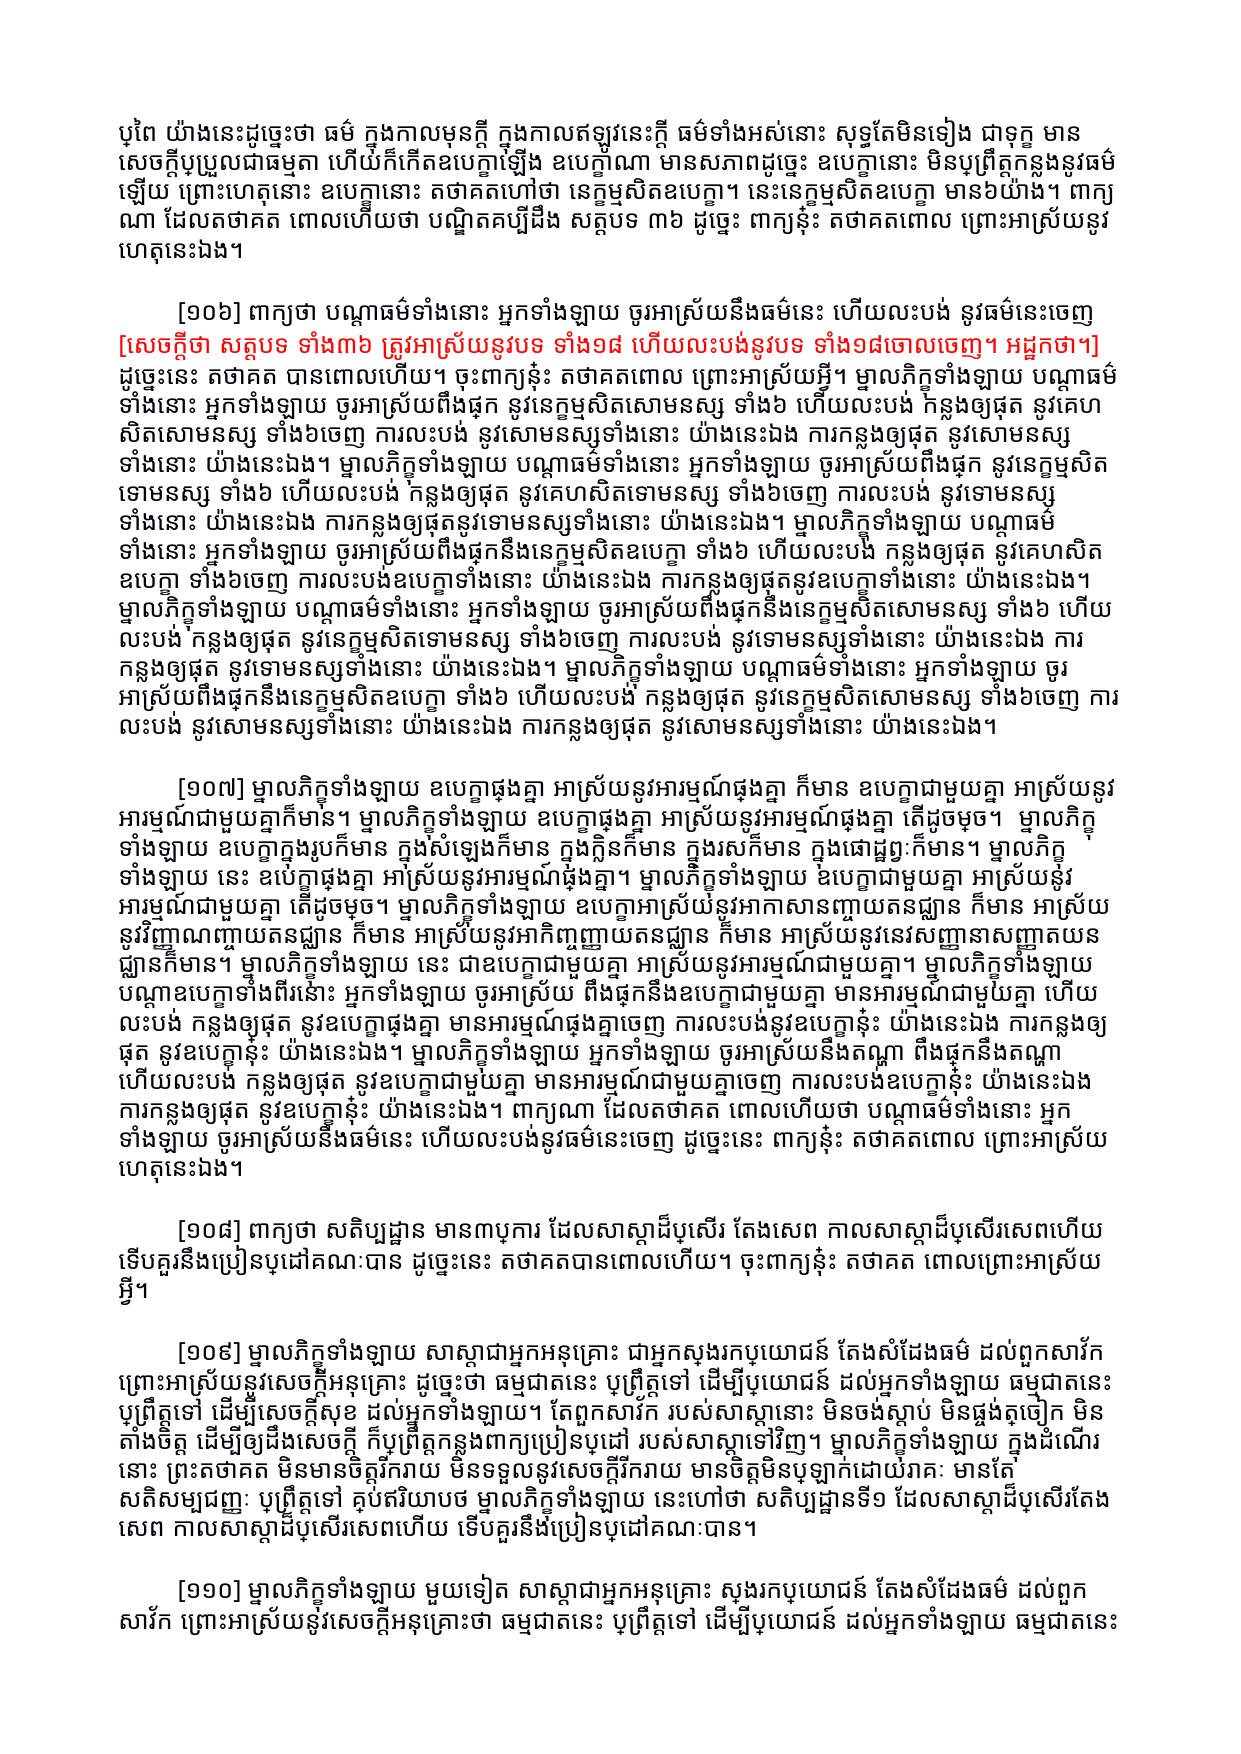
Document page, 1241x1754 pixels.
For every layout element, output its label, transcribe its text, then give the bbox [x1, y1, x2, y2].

text [១១០] ម្នាលភិក្ខុទាំងឡាយ មួយទៀត សាស្តាជាអ្នកអនុគ្រោះ ស្វែងរកប្រយោជន៍ តែង​សំដែងធម៌ ដល់ពួកសាវ័ក ព្រោះអាស្រ័យនូវសេចក្តីអនុគ្រោះថា ធម្មជាតនេះ ប្រ​ព្រឹត្តទៅ ដើម្បីប្រយោជន៍ ដល់អ្នកទាំងឡាយ ធម្មជាតនេះ ប្រ​ព្រឹត្តទៅ ដើម្បីសេចក្តីសុខ ដល់អ្នកទាំងឡាយ។ សាវ័កពួកខ្លះ របស់សាស្តានោះ មិនចង់ស្តាប់ មិនផ្ចង់ត្រចៀក មិន​តាំងចិត្ត ដើម្បីឲ្យដឹងសេចក្តី ក៏ប្រ​ព្រឹត្តកន្លងពាក្យប្រៀនប្រដៅ របស់សាស្តា។ សាវ័ក​ពួក​ខ្លះ ចង់ស្តាប់ ផ្ចង់ត្រចៀក តាំងចិត្តដើម្បីឲ្យដឹងសេចក្តី មិនហ៊ានប្រព្រឹត្តកន្លង នូវពាក្យ​ប្រៀន​ប្រដៅ របស់សាស្តាឡើយ។ ម្នាលភិក្ខុទាំងឡាយ ក្នុងដំណើរនោះ ព្រះតថាគត ក៏មិនមានចិត្តរីករាយ មិនទទួល​នូវ​សេចក្តីរីករាយ មិនមានតូចចិត្ត មិនទទួលនូវ​សេចក្តី​តូចចិត្ត វៀរបង់នូវសេចក្តីរីករាយ និងសេចក្តីតូចចិត្តទាំងពីរនោះ ជាអ្នកព្រងើយ ប្រកប​ដោយសតិសម្បជញ្ញៈ ប្រ​ព្រឹត្តទៅគ្រប់ឥរិយាបថ ម្នាលភិក្ខុទាំងឡាយ នេះហៅថា សតិប្បដ្ឋានទី២ ដែលសាស្តាដ៏ប្រសើរតែងសេព កាលសាស្តាដ៏ប្រសើរសេពហើយ ទើបគួរ​នឹងប្រៀន​ប្រដៅនូវគណៈបាន។ [118, 1572, 1122, 1635]
text [១០៦] ពាក្យថា បណ្តាធម៌ទាំងនោះ អ្នកទាំងឡាយ ចូរ​អាស្រ័យ​នឹងធម៌នេះ ហើយ​លះបង់ នូវធម៌នេះចេញ [សេចក្តីថា សត្តបទ ទាំង៣៦ ត្រូវអាស្រ័យនូវបទ ទាំង​១៨ ​ហើយលះបង់នូវបទ ទាំង១៨ចោលចេញ។ អដ្ឋកថា។] ដូច្នេះនេះ តថាគត បានពោលហើយ។ ចុះពាក្យនុ៎ះ តថាគតពោល ព្រោះអាស្រ័យអ្វី។ ម្នាលភិក្ខុទាំងឡាយ បណ្តាធម៌ទាំងនោះ អ្នកទាំងឡាយ ចូរអាស្រ័យពឹងផ្អែក នូវនេក្ខម្មសិតសោមនស្ស ទាំង៦ ហើយលះបង់ កន្លង​ឲ្យផុត នូវគេហសិតសោមនស្ស ទាំង៦ចេញ ការលះបង់ នូវសោមនស្សទាំងនោះ យ៉ាង​នេះ​ឯង ការកន្លង​ឲ្យផុត នូវសោមនស្សទាំងនោះ យ៉ាង​នេះ​ឯង។ ម្នាលភិក្ខុទាំងឡាយ បណ្តាធម៌ទាំង​នោះ អ្នកទាំងឡាយ ចូរអាស្រ័យពឹងផ្អែក នូវនេក្ខម្មសិតទោមនស្ស ទាំង៦ ហើយលះបង់ កន្លង​ឲ្យផុត នូវគេហសិតទោមនស្ស ទាំង៦ចេញ ការលះបង់ នូវទោមនស្សទាំងនោះ យ៉ាង​នេះ​ឯង ការកន្លង​ឲ្យផុតនូវទោមនស្សទាំងនោះ យ៉ាង​នេះ​ឯង។ ម្នាលភិក្ខុទាំងឡាយ បណ្តាធម៌ទាំងនោះ អ្នកទាំងឡាយ ចូរអាស្រ័យ​ពឹងផ្អែកនឹងនេក្ខម្មសិតឧបេក្ខា ទាំង៦ ហើយលះបង់ កន្លង​ឲ្យផុត នូវគេហសិតឧបេក្ខា ទាំង៦ចេញ ការលះបង់ឧបេក្ខាទាំងនោះ យ៉ាង​នេះ​ឯង ការកន្លង​ឲ្យផុតនូវឧបេក្ខាទាំងនោះ យ៉ាង​នេះ​ឯង។ ម្នាលភិក្ខុទាំងឡាយ បណ្តាធម៌ទាំងនោះ អ្នកទាំងឡាយ ចូរអាស្រ័យពឹងផ្អែកនឹងនេក្ខម្មសិតសោមនស្ស ទាំង៦ ហើយលះបង់ កន្លង​ឲ្យផុត នូវនេក្ខម្មសិតទោមនស្ស ទាំង៦ចេញ ការលះបង់ នូវទោមនស្សទាំងនោះ យ៉ាង​នេះ​ឯង ការកន្លង​ឲ្យផុត នូវទោមនស្សទាំងនោះ យ៉ាង​នេះ​ឯង។ ម្នាលភិក្ខុទាំងឡាយ បណ្តាធម៌​ទាំងនោះ អ្នកទាំងឡាយ ចូរអាស្រ័យ​ពឹងផ្អែកនឹងនេក្ខម្មសិតឧបេក្ខា ទាំង៦ ហើយលះបង់ កន្លង​ឲ្យផុត នូវនេក្ខម្មសិតសោមនស្ស ទាំង៦ចេញ ការលះបង់ នូវសោមនស្សទាំងនោះ យ៉ាង​នេះ​ឯង ការកន្លង​ឲ្យផុត នូវសោមនស្សទាំងនោះ យ៉ាង​នេះ​ឯង។ [118, 293, 1122, 740]
text [១០៩] ម្នាលភិក្ខុទាំងឡាយ សាស្តាជាអ្នកអនុគ្រោះ ជាអ្នកស្វែងរកប្រយោជន៍ តែង​សំដែងធម៌ ដល់ពួកសាវ័ក ព្រោះអាស្រ័យនូវសេចក្តីអនុគ្រោះ ដូច្នេះថា ធម្មជាតនេះ ប្រ​ព្រឹត្តទៅ ដើម្បីប្រយោជន៍ ដល់អ្នកទាំងឡាយ ធម្មជាតនេះ ប្រ​ព្រឹត្តទៅ ដើម្បីសេចក្តីសុខ ដល់អ្នកទាំងឡាយ។ តែពួកសាវ័ក របស់សាស្តានោះ មិនចង់ស្តាប់ មិនផ្ចង់ត្រចៀក មិន​តាំងចិត្ត ដើម្បីឲ្យដឹងសេចក្តី ក៏ប្រ​ព្រឹត្តកន្លងពាក្យប្រៀនប្រដៅ របស់សាស្តាទៅវិញ។ ម្នាលភិក្ខុទាំងឡាយ ក្នុងដំណើរនោះ ព្រះតថាគត មិនមានចិត្តរីករាយ មិនទទួល​នូវ​សេចក្តីរីករាយ មានចិត្តមិនប្រឡាក់ដោយរាគៈ មានតែសតិសម្បជញ្ញៈ ប្រ​ព្រឹត្តទៅ គ្រប់ឥរិយាបថ ម្នាលភិក្ខុទាំងឡាយ នេះហៅថា សតិប្បដ្ឋានទី១ ដែលសាស្តាដ៏ប្រសើរតែងសេព កាលសាស្តាដ៏ប្រសើរសេពហើយ ទើបគួរ​នឹងប្រៀន​ប្រដៅគណៈបាន។ [118, 1333, 1122, 1543]
text [១០៨] ពាក្យថា សតិប្បដ្ឋាន មាន៣ប្រការ ដែលសាស្តាដ៏ប្រសើរ តែងសេព កាលសាស្តាដ៏ប្រសើរសេពហើយ ទើបគួរនឹងប្រៀនប្រដៅគណៈបាន ដូច្នេះនេះ តថាគត​បានពោលហើយ។ ចុះពាក្យនុ៎ះ តថាគត ពោល​ព្រោះអាស្រ័យអ្វី។ [118, 1212, 1122, 1304]
text [១០៧] ម្នាលភិក្ខុទាំងឡាយ ឧបេក្ខាផ្សេងគ្នា អាស្រ័យនូវអារម្មណ៍ផ្សេងគ្នា ក៏មាន ឧបេក្ខាជាមួយគ្នា អាស្រ័យនូវអារម្មណ៍ជាមួយគ្នាក៏មាន។ ម្នាលភិក្ខុទាំងឡាយ ឧបេក្ខាផ្សេងគ្នា អាស្រ័យនូវអារម្មណ៍ផ្សេងគ្នា តើដូចម្តេច។ ម្នាលភិក្ខុទាំងឡាយ ឧបេក្ខា​ក្នុងរូបក៏មាន ក្នុងសំឡេងក៏មាន ក្នុងក្លិនក៏មាន ក្នុងរសក៏មាន ក្នុងផោដ្ឋព្វៈក៏មាន។ ម្នាលភិក្ខុទាំងឡាយ នេះ ឧបេក្ខាផ្សេងគ្នា អាស្រ័យនូវអារម្មណ៍ផ្សេងគ្នា។ ម្នាលភិក្ខុទាំងឡាយ ឧបេក្ខាជាមួយគ្នា អាស្រ័យនូវអារម្មណ៍ជាមួយគ្នា តើដូចម្តេច។ ម្នាលភិក្ខុទាំងឡាយ ឧបេក្ខា​អាស្រ័យនូវអាកាសានញ្ចាយតនជ្ឈាន ក៏មាន អាស្រ័យនូវវិញ្ញាណញ្ចាយតនជ្ឈាន ក៏មាន អាស្រ័យនូវអាកិញ្ចញ្ញាយតនជ្ឈាន ក៏មាន អាស្រ័យនូវនេវសញ្ញានាសញ្ញាតយនជ្ឈានក៏មាន។ ម្នាលភិក្ខុទាំងឡាយ នេះ ជាឧបេក្ខាជាមួយគ្នា អាស្រ័យនូវអារម្មណ៍ជាមួយគ្នា។ ម្នាលភិក្ខុទាំងឡាយ បណ្តា​ឧបេក្ខា​ទាំងពីរនោះ អ្នកទាំងឡាយ ចូរអាស្រ័យ ពឹងផ្អែកនឹងឧបេក្ខាជាមួយគ្នា មានអារម្មណ៍​ជា​មួយគ្នា ហើយលះបង់ កន្លងឲ្យផុត នូវឧបេក្ខាផ្សេងគ្នា មានអារម្មណ៍ផ្សេងគ្នាចេញ ការ​លះបង់នូវឧបេក្ខានុ៎ះ យ៉ាងនេះឯង ការកន្លងឲ្យផុត នូវឧបេក្ខានុ៎ះ យ៉ាងនេះឯង។ ម្នាលភិក្ខុទាំងឡាយ អ្នកទាំងឡាយ ចូរអាស្រ័យនឹងតណ្ហា ពឹងផ្អែកនឹងតណ្ហា ហើយលះបង់ កន្លងឲ្យផុត នូវឧបេក្ខាជាមួយគ្នា មានអារម្មណ៍ជាមួយគ្នាចេញ ការ​លះបង់ឧបេក្ខានុ៎ះ យ៉ាងនេះឯង ការកន្លងឲ្យផុត នូវឧបេក្ខានុ៎ះ យ៉ាងនេះឯង។ ពាក្យណា ដែលតថាគត ពោលហើយថា បណ្តាធម៌ទាំងនោះ អ្នកទាំងឡាយ ចូរអាស្រ័យនឹងធម៌​នេះ ហើយលះបង់នូវធម៌នេះចេញ ដូច្នេះនេះ ពាក្យនុ៎ះ តថាគតពោល ព្រោះអាស្រ័យ​ហេតុ​នេះឯង។ [118, 769, 1122, 1183]
text [១០៥] បណ្តាធម៌ទាំងនោះ នេក្ខម្មសិតឧបេក្ខា ៦យ៉ាង តើដូចម្តេច។ បុគ្គល​កាល​ដឹងច្បាស់ថា រូបមានការមិនទៀង មានការប្រែប្រួល មានការវិនាស មានការរលត់ ឃើញ​ច្បាស់តាមពិត ដោយប្រាជ្ញាដ៏ប្រពៃ យ៉ាងនេះដូច្នេះថា រូប ក្នុងកាលមុនក្តី ក្នុងកាល​ឥឡូវ​នេះក្តី រូបទាំងអស់នោះ សុទ្ធតែមិនទៀង ជាទុក្ខ មានសេចក្តីប្រែប្រួល​ជាធម្មតា ហើយ​ក៏​កើតឧបេក្ខាឡើង ឧបេក្ខាណា មានសភាពដូច្នេះ ឧបេក្ខានោះ មិនប្រព្រឹត្តកន្លងនូវ​រូប​ឡើយ ព្រោះហេតុនោះ ឧបេក្ខានោះ តថាគត​ហៅថា នេក្ខម្មសិតឧបេក្ខា។ បុគ្គល​កាលដឹងច្បាស់ថា សំឡេង... ថាក្លិន... ថា​រស... ថា​ផោដ្ឋព្វៈ... ដឹងច្បាស់ថា ធម៌ មានការ​មិនទៀង មានការប្រែប្រួល មានការវិនាស មានការរលត់ ឃើញ​ច្បាស់តាមពិត ដោយ​ប្រាជ្ញា​ដ៏ប្រពៃ យ៉ាងនេះដូច្នេះថា ធម៌ ក្នុងកាលមុនក្តី ក្នុងកាល​ឥឡូវ​នេះក្តី ធម៌ទាំងអស់នោះ សុទ្ធតែមិនទៀង ជាទុក្ខ មានសេចក្តីប្រែប្រួល​ជាធម្មតា ហើយ​ក៏​កើតឧបេក្ខាឡើង ឧបេក្ខាណា មានសភាពដូច្នេះ ឧបេក្ខានោះ មិនប្រព្រឹត្តកន្លងនូវ​ធម៌​ឡើយ ព្រោះហេតុនោះ ឧបេក្ខានោះ តថាគត​ហៅថា នេក្ខម្មសិតឧបេក្ខា។ នេះ​នេក្ខម្មសិតឧបេក្ខា មាន៦យ៉ាង។ ពាក្យណា ដែលតថាគត ពោលហើយថា បណ្ឌិត​គប្បីដឹង ​សត្តបទ ៣៦ ដូច្នេះ ពាក្យនុ៎ះ តថាគតពោល ព្រោះអាស្រ័យនូវហេតុនេះឯង។ [118, 118, 1122, 264]
